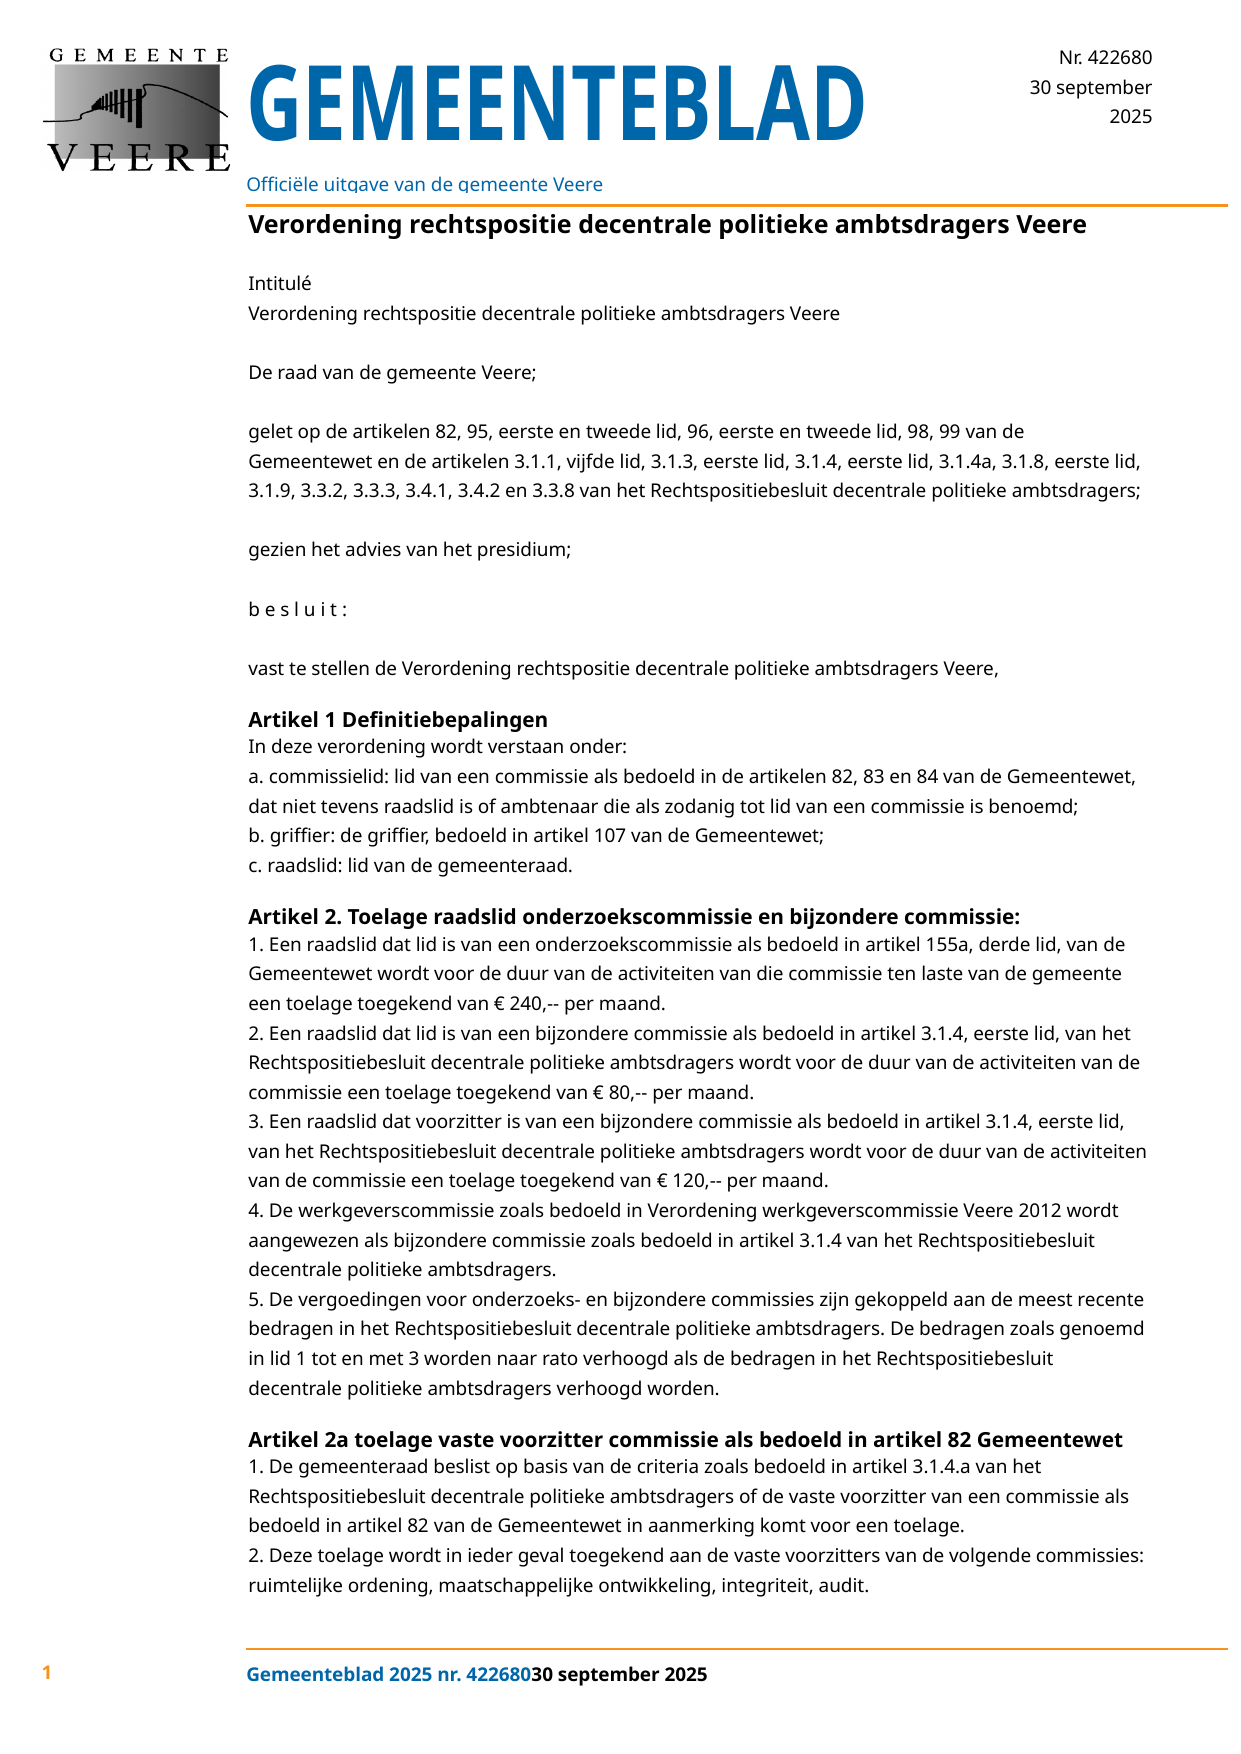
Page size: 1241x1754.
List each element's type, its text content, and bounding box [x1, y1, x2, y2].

text De raad van de gemeente Veere; [248, 359, 1152, 385]
picture [41, 47, 231, 172]
text gelet op de artikelen 82, 95, eerste en tweede lid, 96, eerste en tweede lid, 98, 99 van de Gemeentewet en de artikelen 3.1.1, vijfde lid, 3.1.3, eerste lid, 3.1.4, eerste lid, 3.1.4a, 3.1.8, eerste lid, 3.1.9, 3.3.2, 3.3.3, 3.4.1, 3.4.2 en 3.3.8 van het Rechtspositiebesluit decentrale politieke ambtsdragers; [248, 418, 1152, 503]
text 2. Deze toelage wordt in ieder geval toegekend aan de vaste voorzitters van de volgende commissies: ruimtelijke ordening, maatschappelijke ontwikkeling, integriteit, audit. [248, 1542, 1152, 1598]
text c. raadslid: lid van de gemeenteraad. [248, 852, 1152, 878]
text b e s l u i t : [248, 596, 1152, 621]
text 2. Een raadslid dat lid is van een bijzondere commissie als bedoeld in artikel 3.1.4, eerste lid, van het Rechtspositiebesluit decentrale politieke ambtsdragers wordt voor de duur van de activiteiten van de commissie een toelage toegekend van € 80,-- per maand. [248, 1020, 1152, 1104]
text gezien het advies van het presidium; [248, 537, 1152, 562]
text 4. De werkgeverscommissie zoals bedoeld in Verordening werkgeverscommissie Veere 2012 wordt aangewezen als bijzondere commissie zoals bedoeld in artikel 3.1.4 van het Rechtspositiebesluit decentrale politieke ambtsdragers. [248, 1197, 1152, 1282]
text Artikel 2a toelage vaste voorzitter commissie als bedoeld in artikel 82 Gemeentewet [248, 1425, 1152, 1453]
text Artikel 2. Toelage raadslid onderzoekscommissie en bijzondere commissie: [248, 902, 1152, 931]
text Verordening rechtspositie decentrale politieke ambtsdragers Veere [248, 300, 1152, 326]
text Artikel 1 Definitiebepalingen [248, 705, 1152, 734]
text 1. De gemeenteraad beslist op basis van de criteria zoals bedoeld in artikel 3.1.4.a van het Rechtspositiebesluit decentrale politieke ambtsdragers of de vaste voorzitter van een commissie als bedoeld in artikel 82 van de Gemeentewet in aanmerking komt voor een toelage. [248, 1453, 1152, 1538]
text b. griffier: de griffier, bedoeld in artikel 107 van de Gemeentewet; [248, 822, 1152, 848]
text 5. De vergoedingen voor onderzoeks- en bijzondere commissies zijn gekoppeld aan de meest recente bedragen in het Rechtspositiebesluit decentrale politieke ambtsdragers. De bedragen zoals genoemd in lid 1 tot en met 3 worden naar rato verhoogd als de bedragen in het Rechtspositiebesluit decentrale politieke ambtsdragers verhoogd worden. [248, 1286, 1152, 1400]
text In deze verordening wordt verstaan onder: [248, 734, 1152, 759]
text 1. Een raadslid dat lid is van een onderzoekscommissie als bedoeld in artikel 155a, derde lid, van de Gemeentewet wordt voor de duur van de activiteiten van die commissie ten laste van de gemeente een toelage toegekend van € 240,-- per maand. [248, 931, 1152, 1016]
text Verordening rechtspositie decentrale politieke ambtsdragers Veere [248, 207, 1152, 241]
text Intitulé [248, 270, 1152, 296]
text a. commissielid: lid van een commissie als bedoeld in de artikelen 82, 83 en 84 van de Gemeentewet, dat niet tevens raadslid is of ambtenaar die als zodanig tot lid van een commissie is benoemd; [248, 763, 1152, 819]
text 3. Een raadslid dat voorzitter is van een bijzondere commissie als bedoeld in artikel 3.1.4, eerste lid, van het Rechtspositiebesluit decentrale politieke ambtsdragers wordt voor de duur van de activiteiten van de commissie een toelage toegekend van € 120,-- per maand. [248, 1108, 1152, 1193]
text vast te stellen de Verordening rechtspositie decentrale politieke ambtsdragers Veere, [248, 655, 1152, 681]
